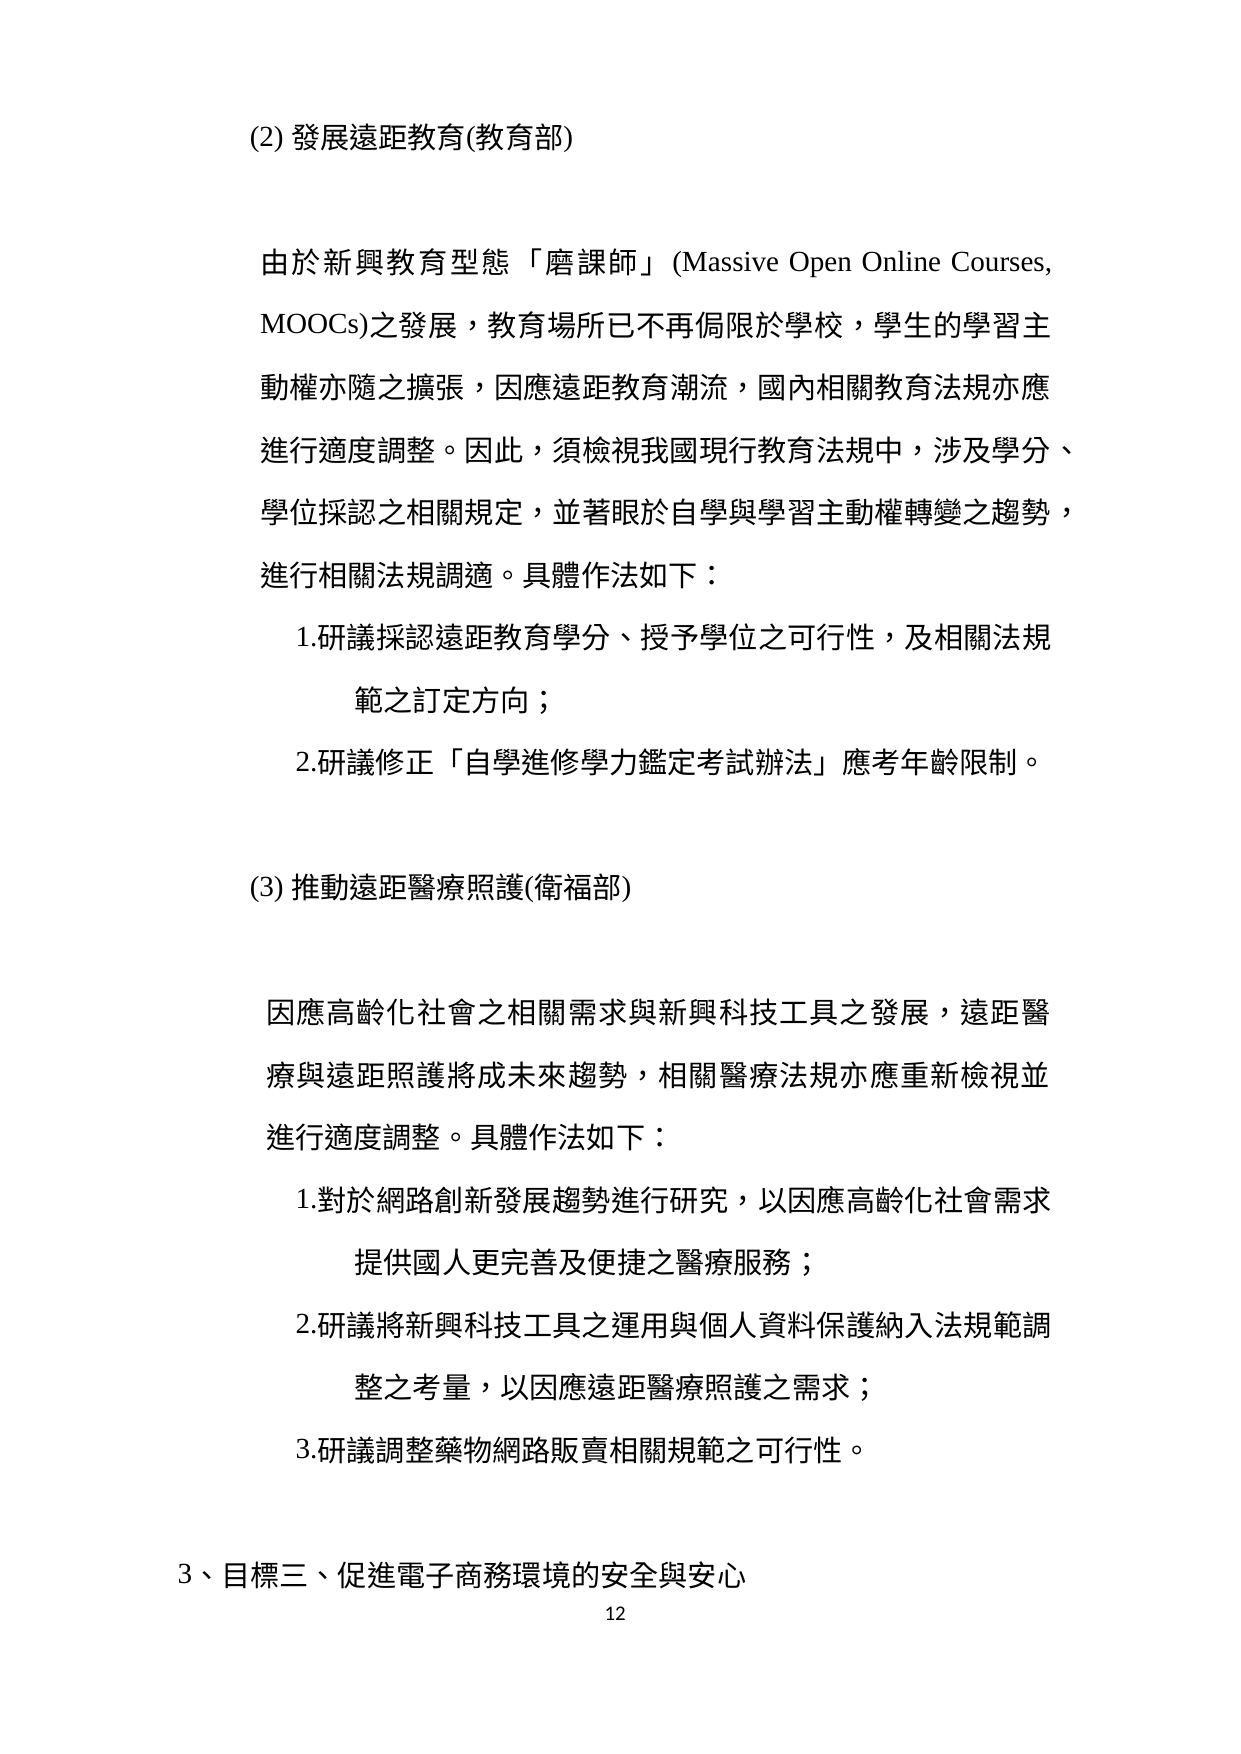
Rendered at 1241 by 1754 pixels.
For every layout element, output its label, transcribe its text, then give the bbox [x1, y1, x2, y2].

list 研議調整藥物網路販賣相關規範之可行性。 [295, 1407, 1052, 1469]
list 對於網路創新發展趨勢進行研究，以因應高齡化社會需求，提供國人更完善及便捷之醫療服務； [295, 1157, 1052, 1282]
list 推動遠距醫療照護(衛福部) [249, 844, 1052, 907]
list 發展遠距教育(教育部) [249, 94, 1052, 157]
list 研議修正「自學進修學力鑑定考試辦法」應考年齡限制。 [295, 719, 1052, 782]
list 研議將新興科技工具之運用與個人資料保護納入法規範調整之考量，以因應遠距醫療照護之需求； [295, 1282, 1052, 1407]
list 目標三、促進電子商務環境的安全與安心 [177, 1532, 1052, 1594]
text 由於新興教育型態「磨課師」(Massive Open Online Courses, MOOCs)之發展，教育場所已不再侷限於學校，學生的學習主動權亦隨之擴張，因應遠距教育潮流，國內相關教育法規亦應進行適度調整。因此，須檢視我國現行教育法規中，涉及學分、學位採認之相關規定，並著眼於自學與學習主動權轉變之趨勢，進行相關法規調適。具體作法如下： [260, 219, 1052, 594]
list 研議採認遠距教育學分、授予學位之可行性，及相關法規範之訂定方向； [295, 594, 1052, 719]
text 因應高齡化社會之相關需求與新興科技工具之發展，遠距醫療與遠距照護將成未來趨勢，相關醫療法規亦應重新檢視並進行適度調整。具體作法如下： [266, 969, 1052, 1157]
